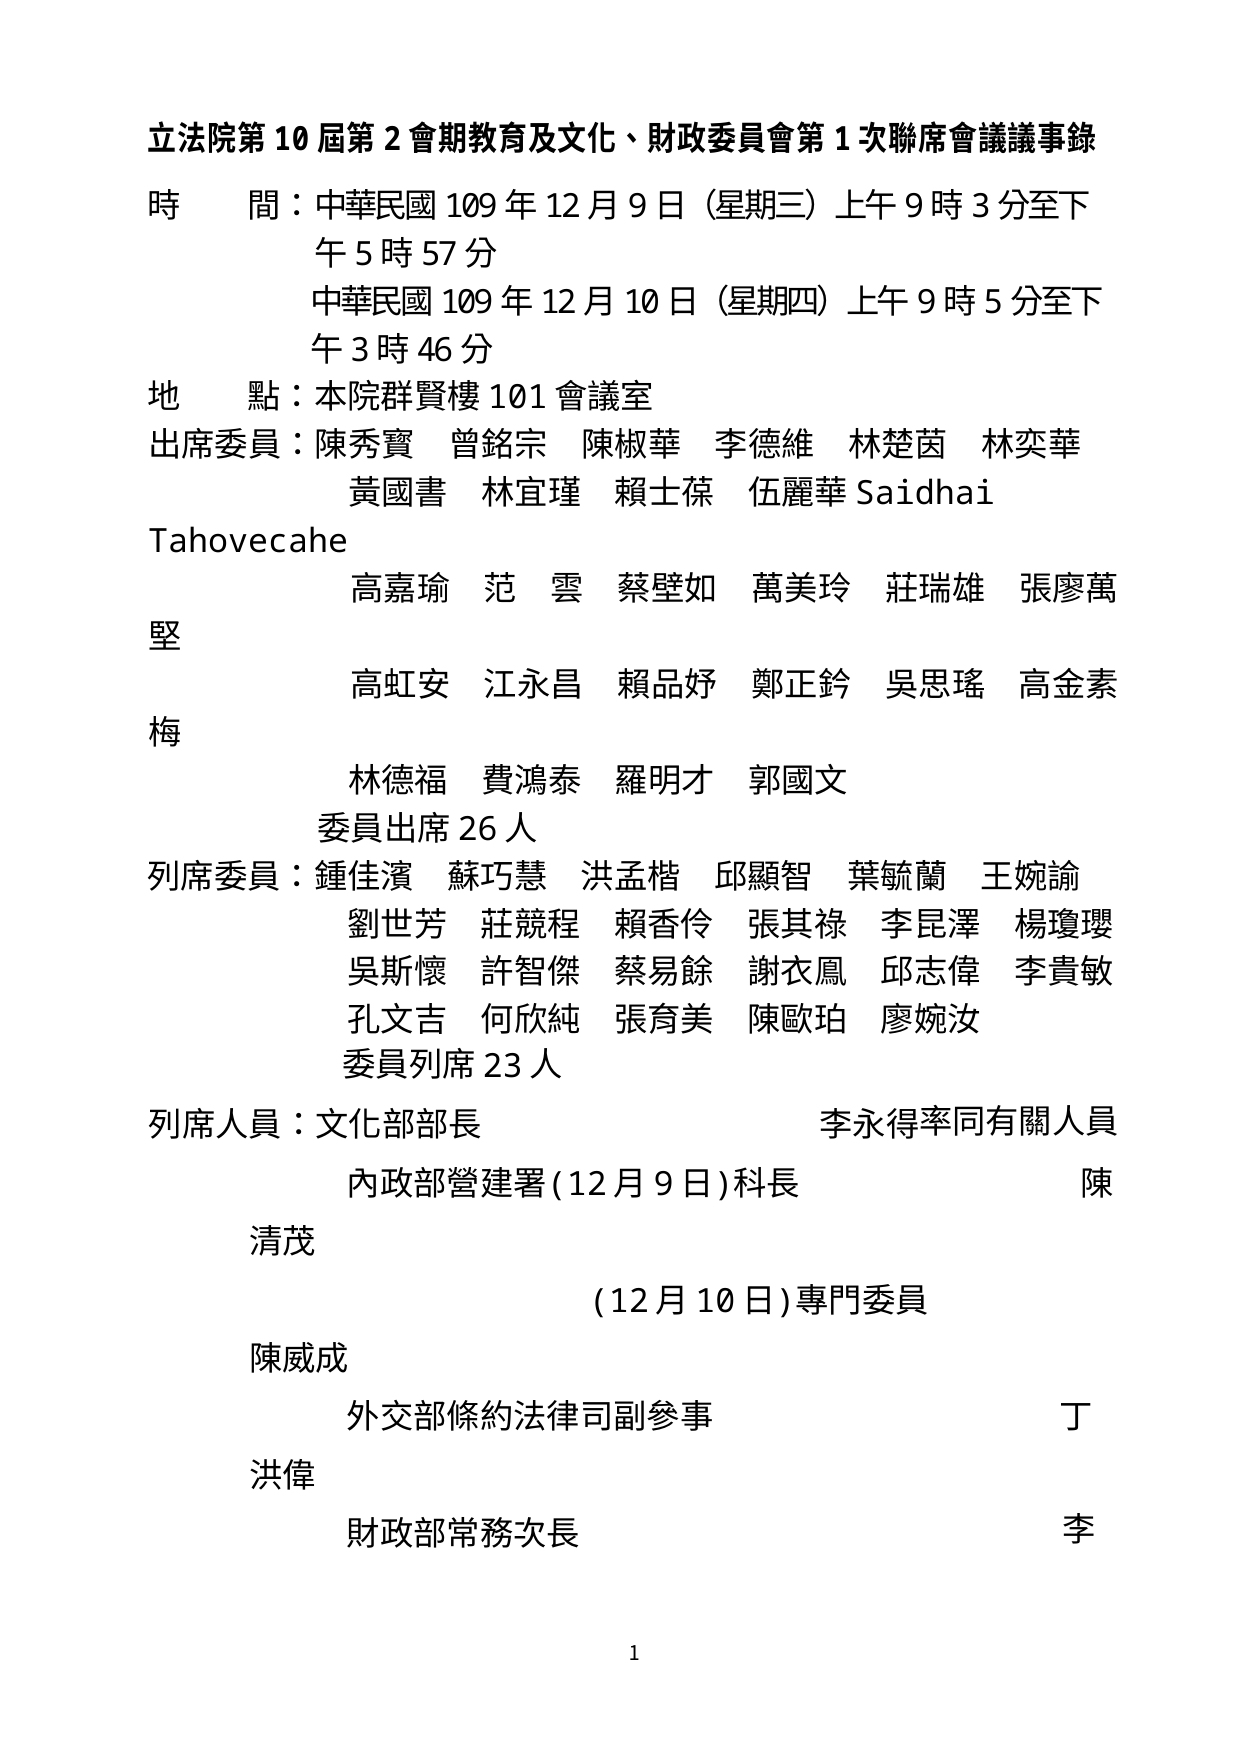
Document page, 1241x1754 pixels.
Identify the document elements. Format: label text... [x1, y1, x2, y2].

text 劉世芳 莊競程 賴香伶 張其祿 李昆澤 楊瓊瓔 [147, 898, 1120, 946]
text 外交部條約法律司副參事 丁洪偉 [148, 1381, 1122, 1498]
text 地 點：本院群賢樓101會議室 [147, 371, 1120, 418]
text 吳斯懷 許智傑 蔡易餘 謝衣鳯 邱志偉 李貴敏 [147, 946, 1120, 993]
text 立法院第10屆第2會期教育及文化、財政委員會第1次聯席會議議事錄 [147, 112, 1120, 160]
text 林德福 費鴻泰 羅明才 郭國文 [148, 754, 1122, 802]
text 出席委員：陳秀寳 曾銘宗 陳椒華 李德維 林楚茵 林奕華 [148, 418, 1122, 466]
text 高嘉瑜 范 雲 蔡壁如 萬美玲 莊瑞雄 張廖萬堅 [148, 562, 1122, 658]
text (12月10日)專門委員 陳威成 [148, 1264, 1122, 1381]
text 列席人員：文化部部長 李永得率同有關人員 [148, 1089, 1122, 1148]
text 財政部常務次長 李 [148, 1498, 1122, 1556]
text 內政部營建署(12月9日)科長 陳清茂 [148, 1148, 1122, 1264]
text 委員列席23人 [147, 1041, 1120, 1089]
text 高虹安 江永昌 賴品妤 鄭正鈐 吳思瑤 高金素梅 [148, 658, 1122, 754]
text 中華民國109年12月10日（星期四）上午9時5分至下午3時46分 [310, 275, 1120, 371]
text 黃國書 林宜瑾 賴士葆 伍麗華Saidhai Tahovecahe [148, 466, 1122, 562]
text 委員出席26人 [317, 802, 1122, 850]
text 列席委員：鍾佳濱 蘇巧慧 洪孟楷 邱顯智 葉毓蘭 王婉諭 [147, 850, 1120, 898]
text 時 間：中華民國109年12月9日（星期三）上午9時3分至下午5時57分 [147, 179, 1120, 275]
text 孔文吉 何欣純 張育美 陳歐珀 廖婉汝 [147, 993, 1120, 1041]
